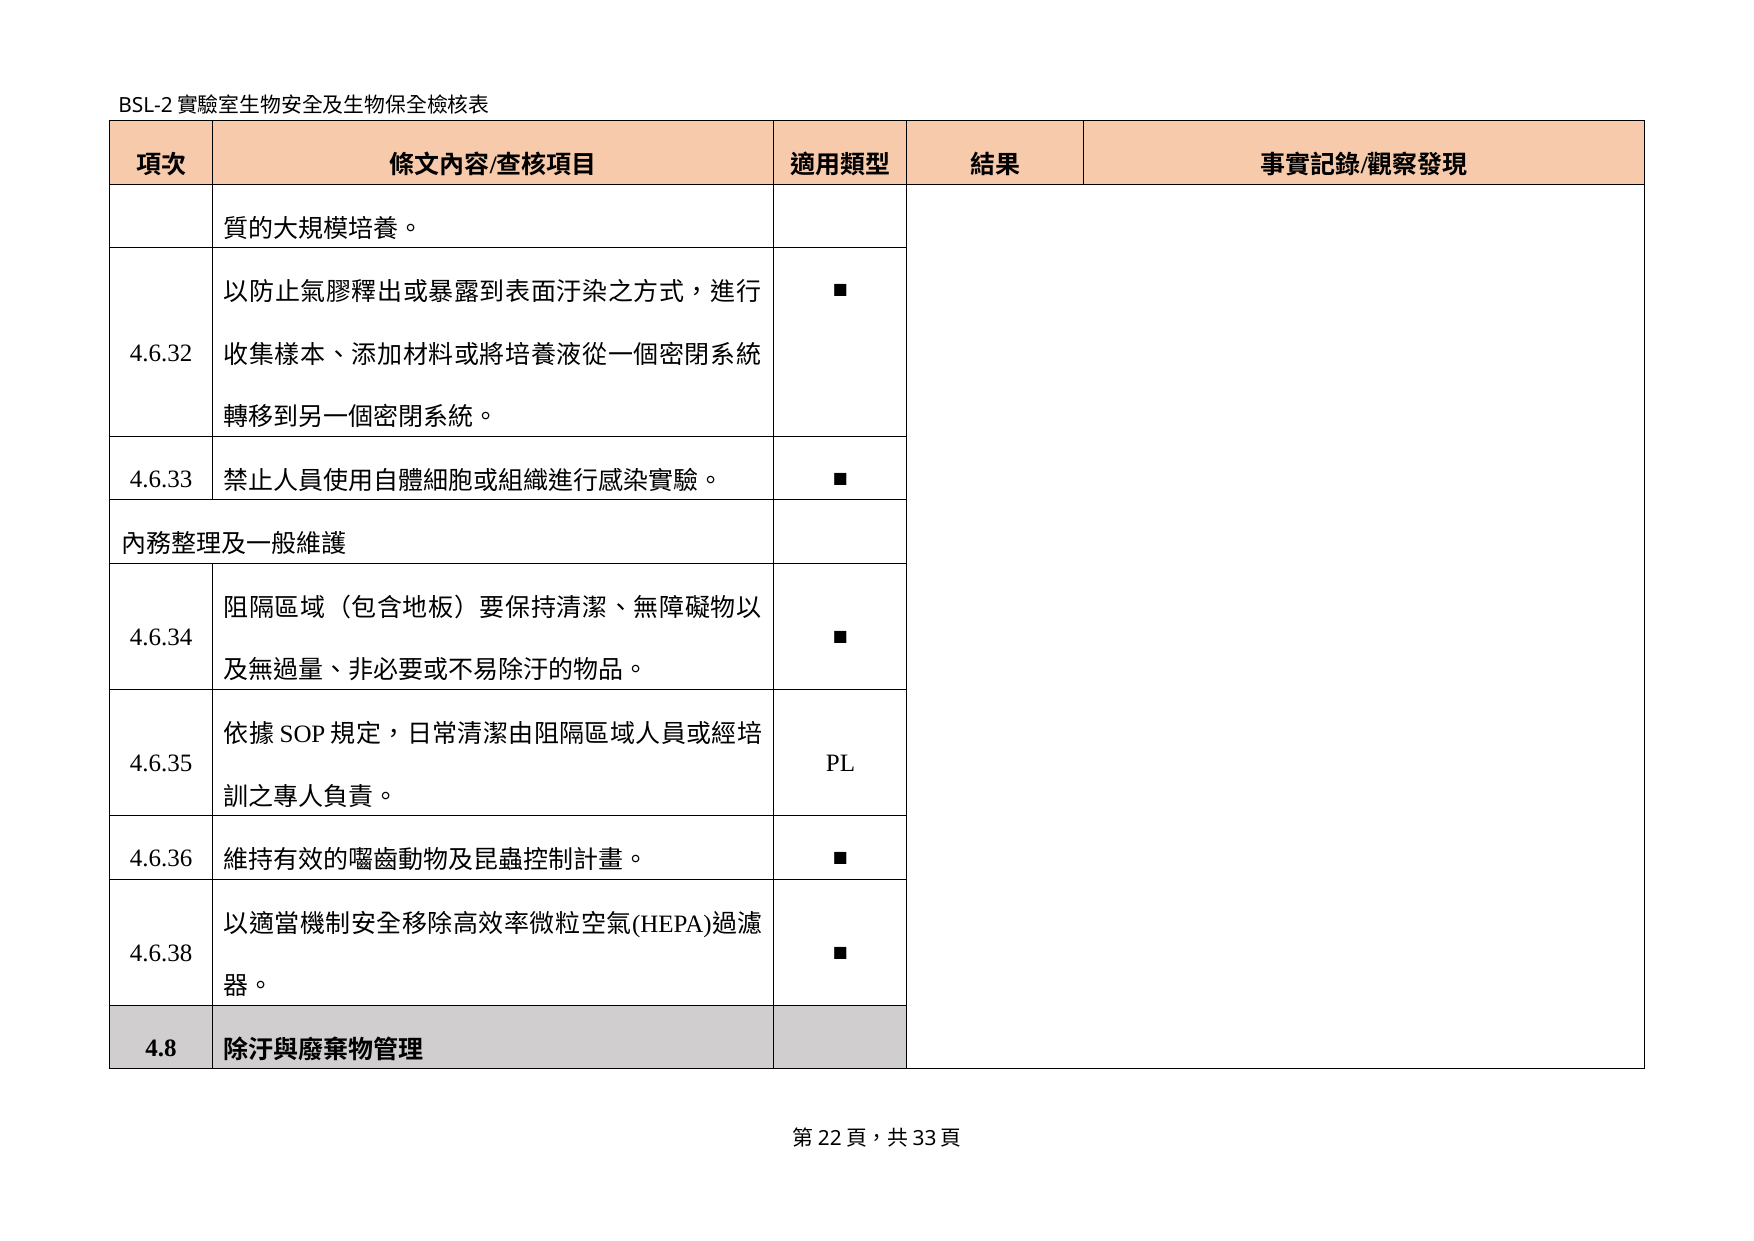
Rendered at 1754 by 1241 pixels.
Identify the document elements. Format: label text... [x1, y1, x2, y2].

table_cell 4.6.38 [110, 880, 212, 1004]
table_cell 依據SOP規定，日常清潔由阻隔區域人員或經培訓之專人負責。 [213, 690, 773, 815]
table_header 事實記錄/觀察發現 [1084, 121, 1644, 184]
table_cell ■ [774, 564, 906, 689]
table_cell [907, 185, 1644, 1068]
table_cell [774, 500, 906, 563]
table_cell 除汙與廢棄物管理 [213, 1006, 773, 1068]
table_cell 內務整理及一般維護 [110, 500, 773, 563]
table_header 項次 [110, 121, 212, 184]
table_cell 4.6.32 [110, 248, 212, 436]
table_cell ■ [774, 437, 906, 499]
table_cell 維持有效的囓齒動物及昆蟲控制計畫。 [213, 816, 773, 878]
table_header 適用類型 [774, 121, 906, 184]
table_cell 以防止氣膠釋出或暴露到表面汙染之方式，進行收集樣本、添加材料或將培養液從一個密閉系統轉移到另一個密閉系統。 [213, 248, 773, 436]
table_cell 阻隔區域（包含地板）要保持清潔、無障礙物以及無過量、非必要或不易除汙的物品。 [213, 564, 773, 689]
table_cell 4.6.36 [110, 816, 212, 878]
table_cell 以適當機制安全移除高效率微粒空氣(HEPA)過濾器。 [213, 880, 773, 1004]
table_cell 4.8 [110, 1006, 212, 1068]
table_cell ■ [774, 880, 906, 1004]
table_cell 禁止人員使用自體細胞或組織進行感染實驗。 [213, 437, 773, 499]
table_cell 質的大規模培養。 [213, 185, 773, 247]
table_cell 4.6.35 [110, 690, 212, 815]
table_cell ■ [774, 248, 906, 436]
table_cell [774, 185, 906, 247]
table_cell [110, 185, 212, 247]
table_cell [774, 1006, 906, 1068]
table_cell 4.6.33 [110, 437, 212, 499]
table_cell ■ [774, 816, 906, 878]
table_header 結果 [907, 121, 1083, 184]
table_header 條文內容/查核項目 [213, 121, 773, 184]
table_cell PL [774, 690, 906, 815]
table_cell 4.6.34 [110, 564, 212, 689]
